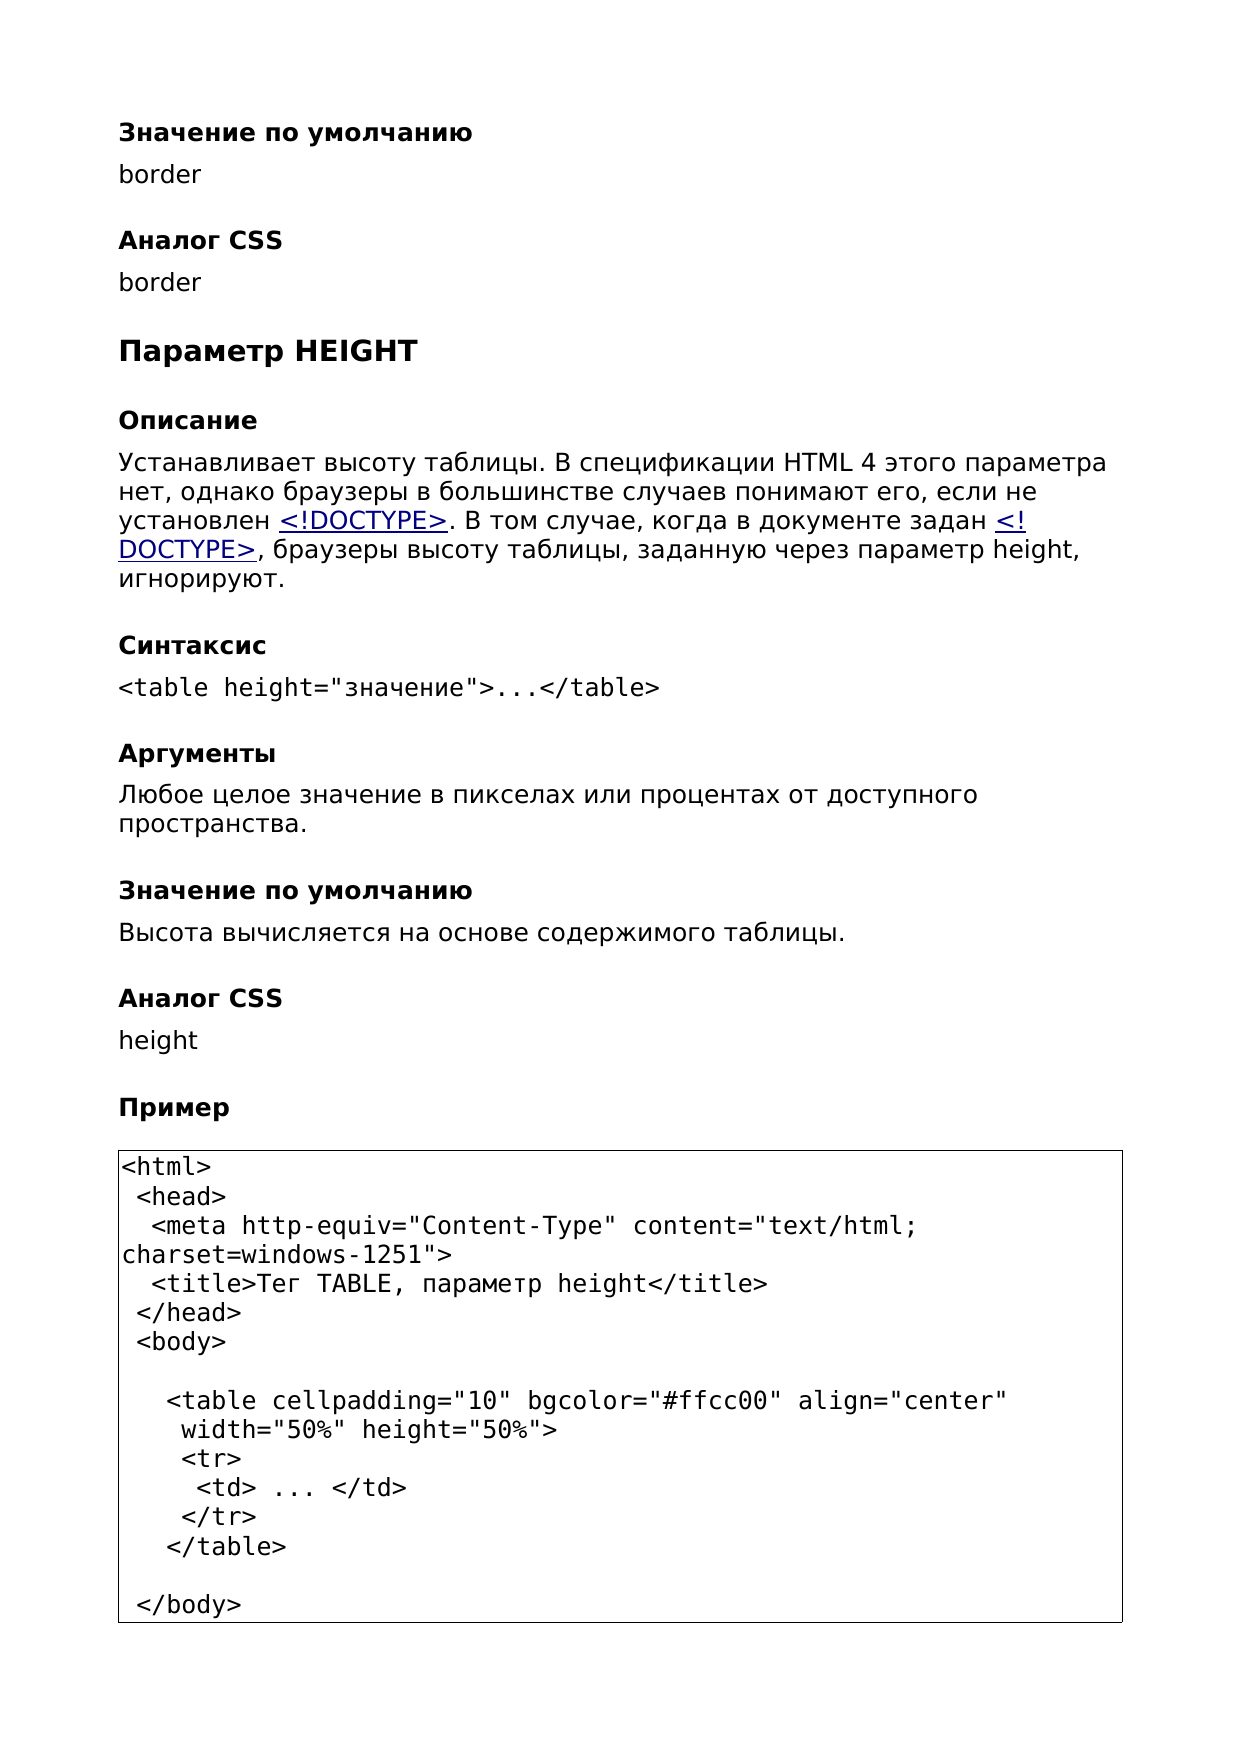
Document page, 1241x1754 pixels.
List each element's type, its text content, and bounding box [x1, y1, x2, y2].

table_header <html> <head> <meta http-equiv="Content-Type" content="text/html; charset=windows-1251"> <title>Тег TABLE, параметр height</title> </head> <body> <table cellpadding="10" bgcolor="#ffcc00" align="center" width="50%" height="50%"> <tr> <td> ... </td> </tr> </table> </body> [119, 1151, 1122, 1622]
subtitle Пример [118, 1093, 1122, 1122]
text <table height="значение">...</table> [118, 673, 1122, 702]
subtitle Параметр HEIGHT [118, 335, 1122, 369]
subtitle Синтаксис [118, 631, 1122, 660]
subtitle Аналог CSS [118, 985, 1122, 1014]
subtitle Значение по умолчанию [118, 876, 1122, 906]
text border [118, 160, 1122, 189]
subtitle Аналог CSS [118, 226, 1122, 256]
subtitle Аргументы [118, 739, 1122, 768]
text border [118, 268, 1122, 297]
text height [118, 1026, 1122, 1056]
text Высота вычисляется на основе содержимого таблицы. [118, 918, 1122, 947]
text Устанавливает высоту таблицы. В спецификации HTML 4 этого параметра нет, однако браузеры в большинстве случаев понимают его, если не установлен <!DOCTYPE>. В том случае, когда в документе задан <!DOCTYPE>, браузеры высоту таблицы, заданную через параметр height, игнорируют. [118, 448, 1122, 594]
subtitle Описание [118, 406, 1122, 435]
text Любое целое значение в пикселах или процентах от доступного пространства. [118, 781, 1122, 839]
subtitle Значение по умолчанию [118, 118, 1122, 147]
